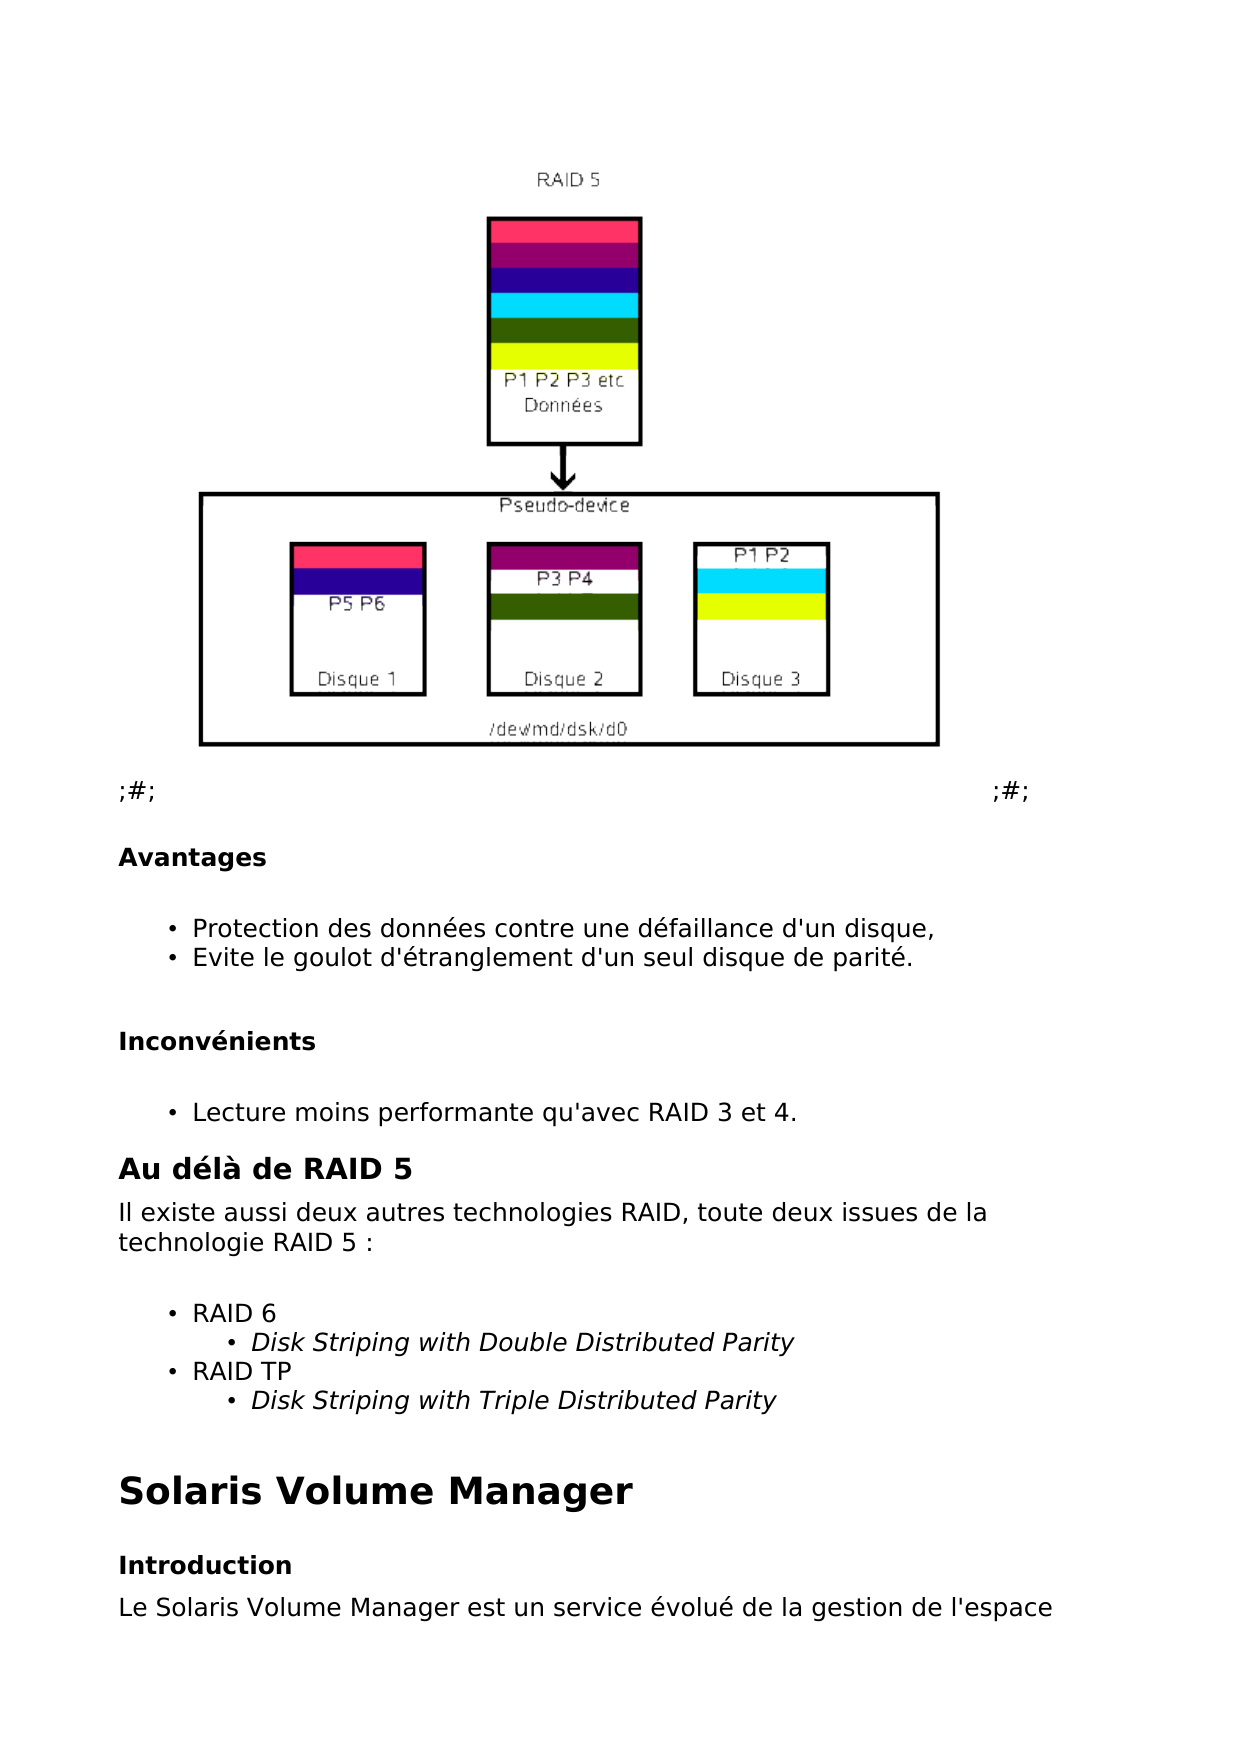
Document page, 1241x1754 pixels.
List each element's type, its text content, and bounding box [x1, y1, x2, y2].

subtitle Au délà de RAID 5 [118, 1152, 1122, 1186]
list Evite le goulot d'étranglement d'un seul disque de parité. [177, 943, 1122, 972]
list Protection des données contre une défaillance d'un disque, [177, 914, 1122, 943]
list Lecture moins performante qu'avec RAID 3 et 4. [177, 1098, 1122, 1127]
list Disk Striping with Triple Distributed Parity [236, 1386, 1122, 1416]
text Il existe aussi deux autres technologies RAID, toute deux issues de la technologie RAID 5 : [118, 1198, 1122, 1257]
subtitle Solaris Volume Manager [118, 1470, 1122, 1514]
list RAID TP [177, 1357, 1122, 1386]
text ;#;;#; [118, 118, 1122, 805]
picture [156, 118, 992, 800]
text Le Solaris Volume Manager est un service évolué de la gestion de l'espace [118, 1593, 1122, 1622]
list RAID 6 [177, 1299, 1122, 1328]
subtitle Avantages [118, 843, 1122, 872]
list Disk Striping with Double Distributed Parity [236, 1328, 1122, 1357]
subtitle Introduction [118, 1551, 1122, 1580]
subtitle Inconvénients [118, 1027, 1122, 1056]
